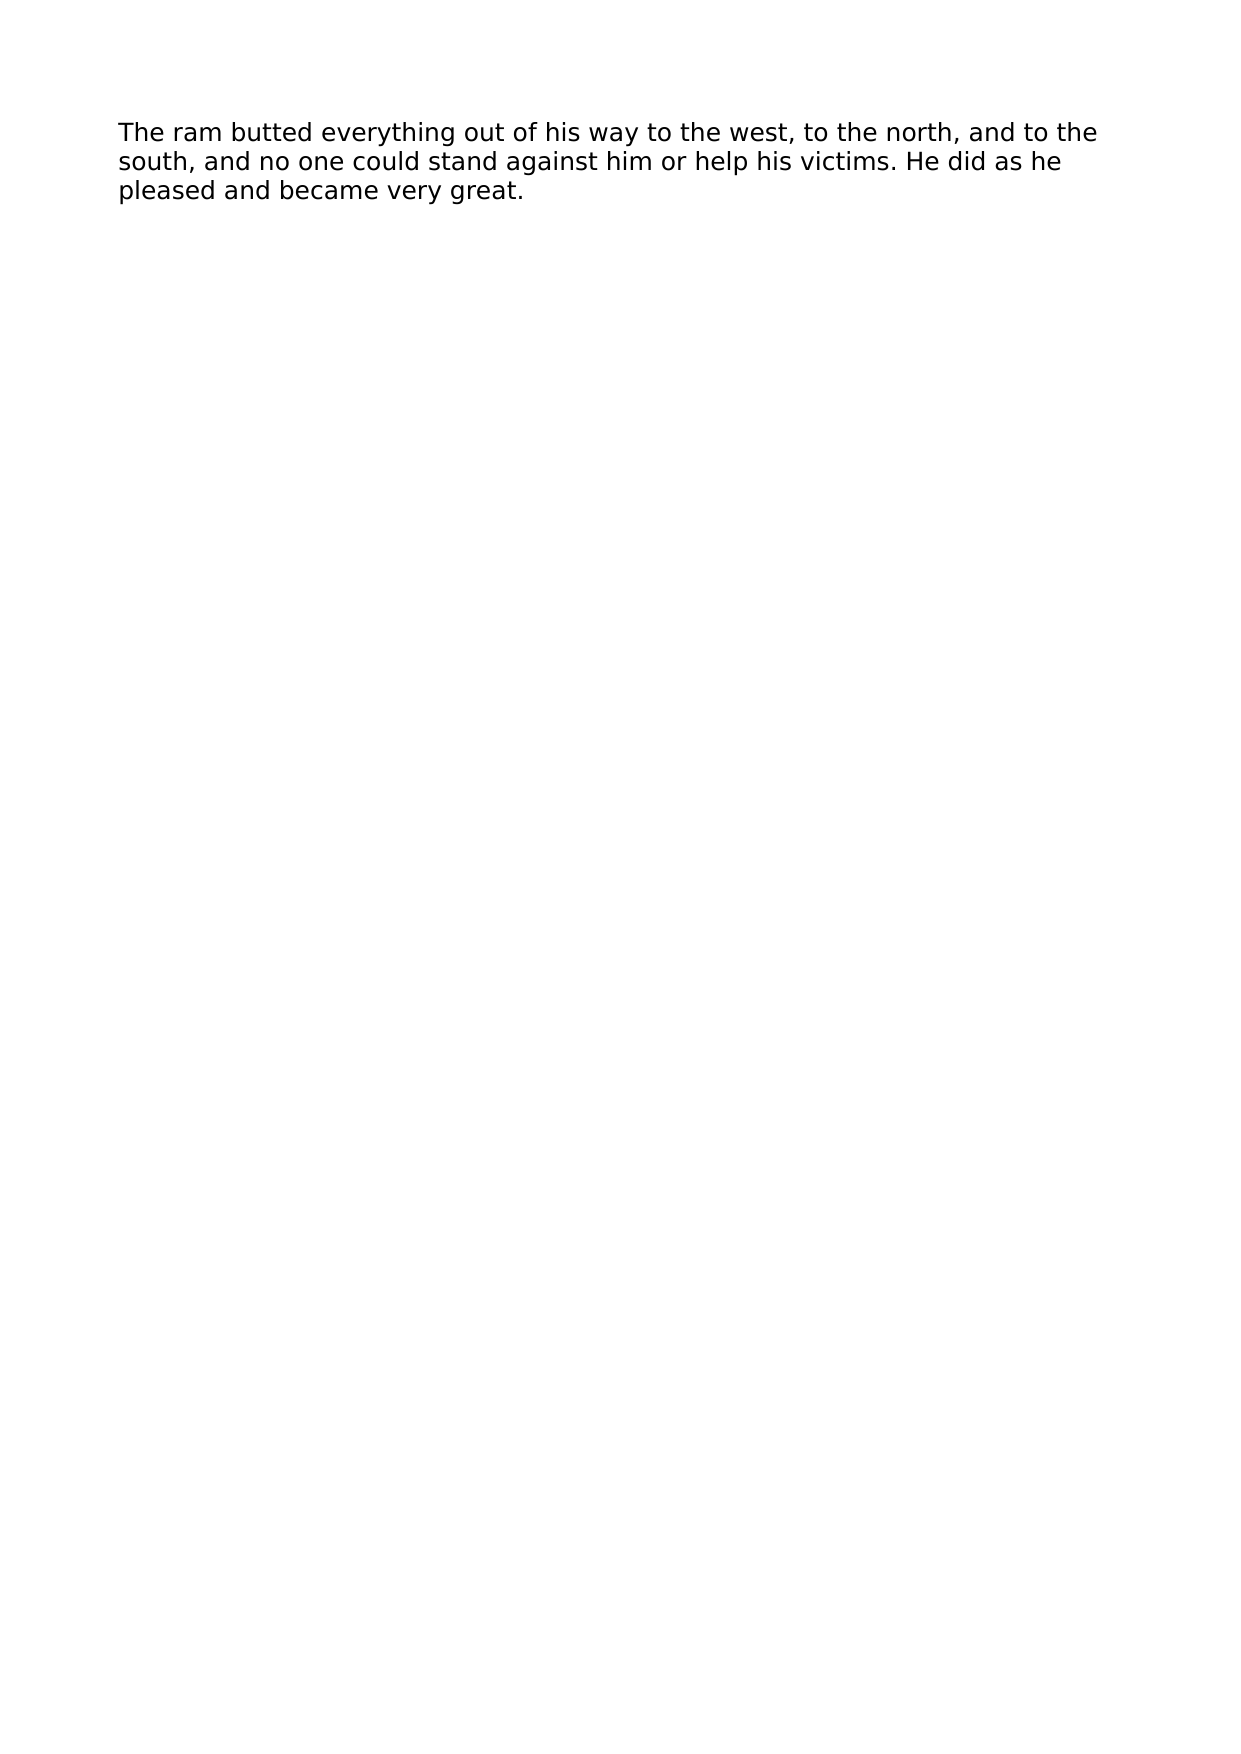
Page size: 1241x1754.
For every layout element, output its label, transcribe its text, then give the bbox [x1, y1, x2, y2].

text The ram butted everything out of his way to the west, to the north, and to the south, and no one could stand against him or help his victims. He did as he pleased and became very great. [118, 118, 1122, 206]
